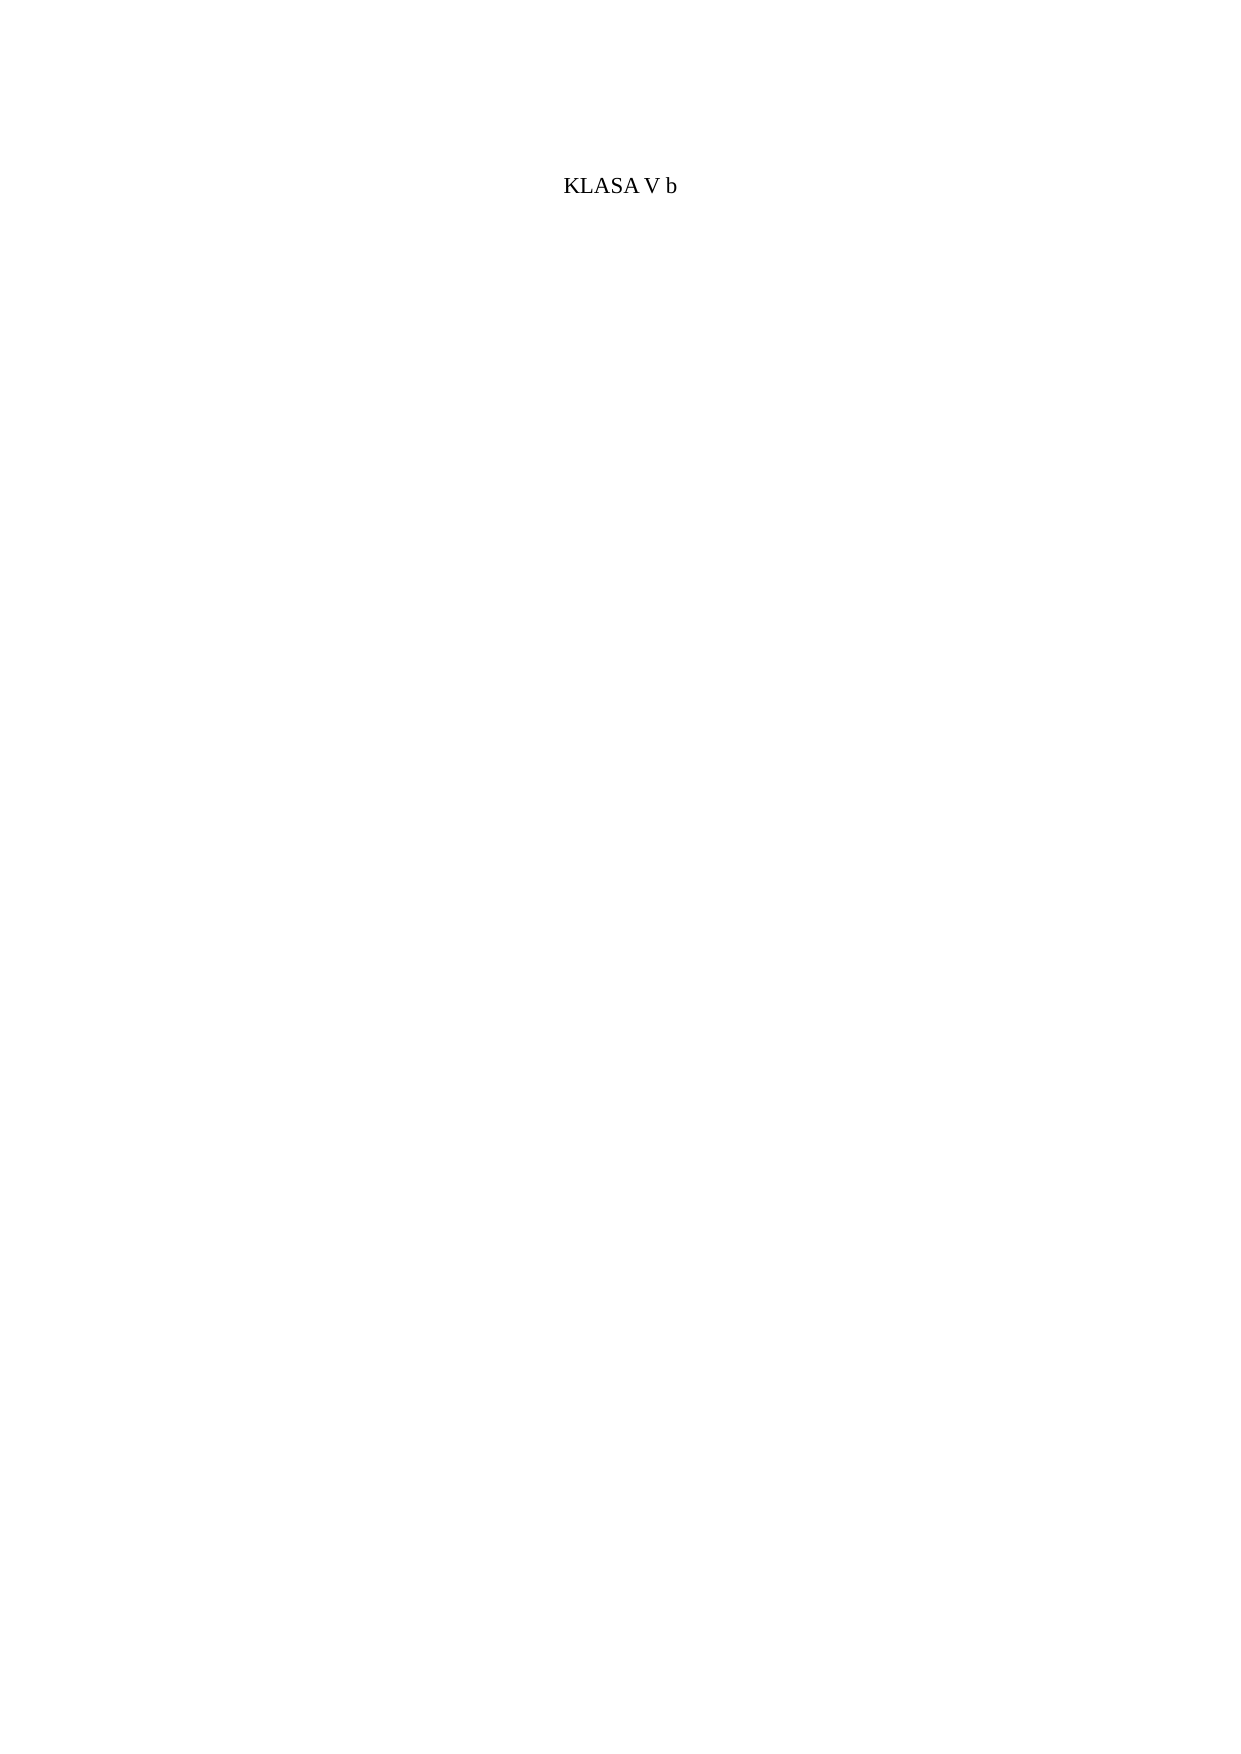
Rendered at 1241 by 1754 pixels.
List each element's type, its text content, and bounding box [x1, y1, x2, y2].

text KLASA V b [118, 172, 1122, 198]
